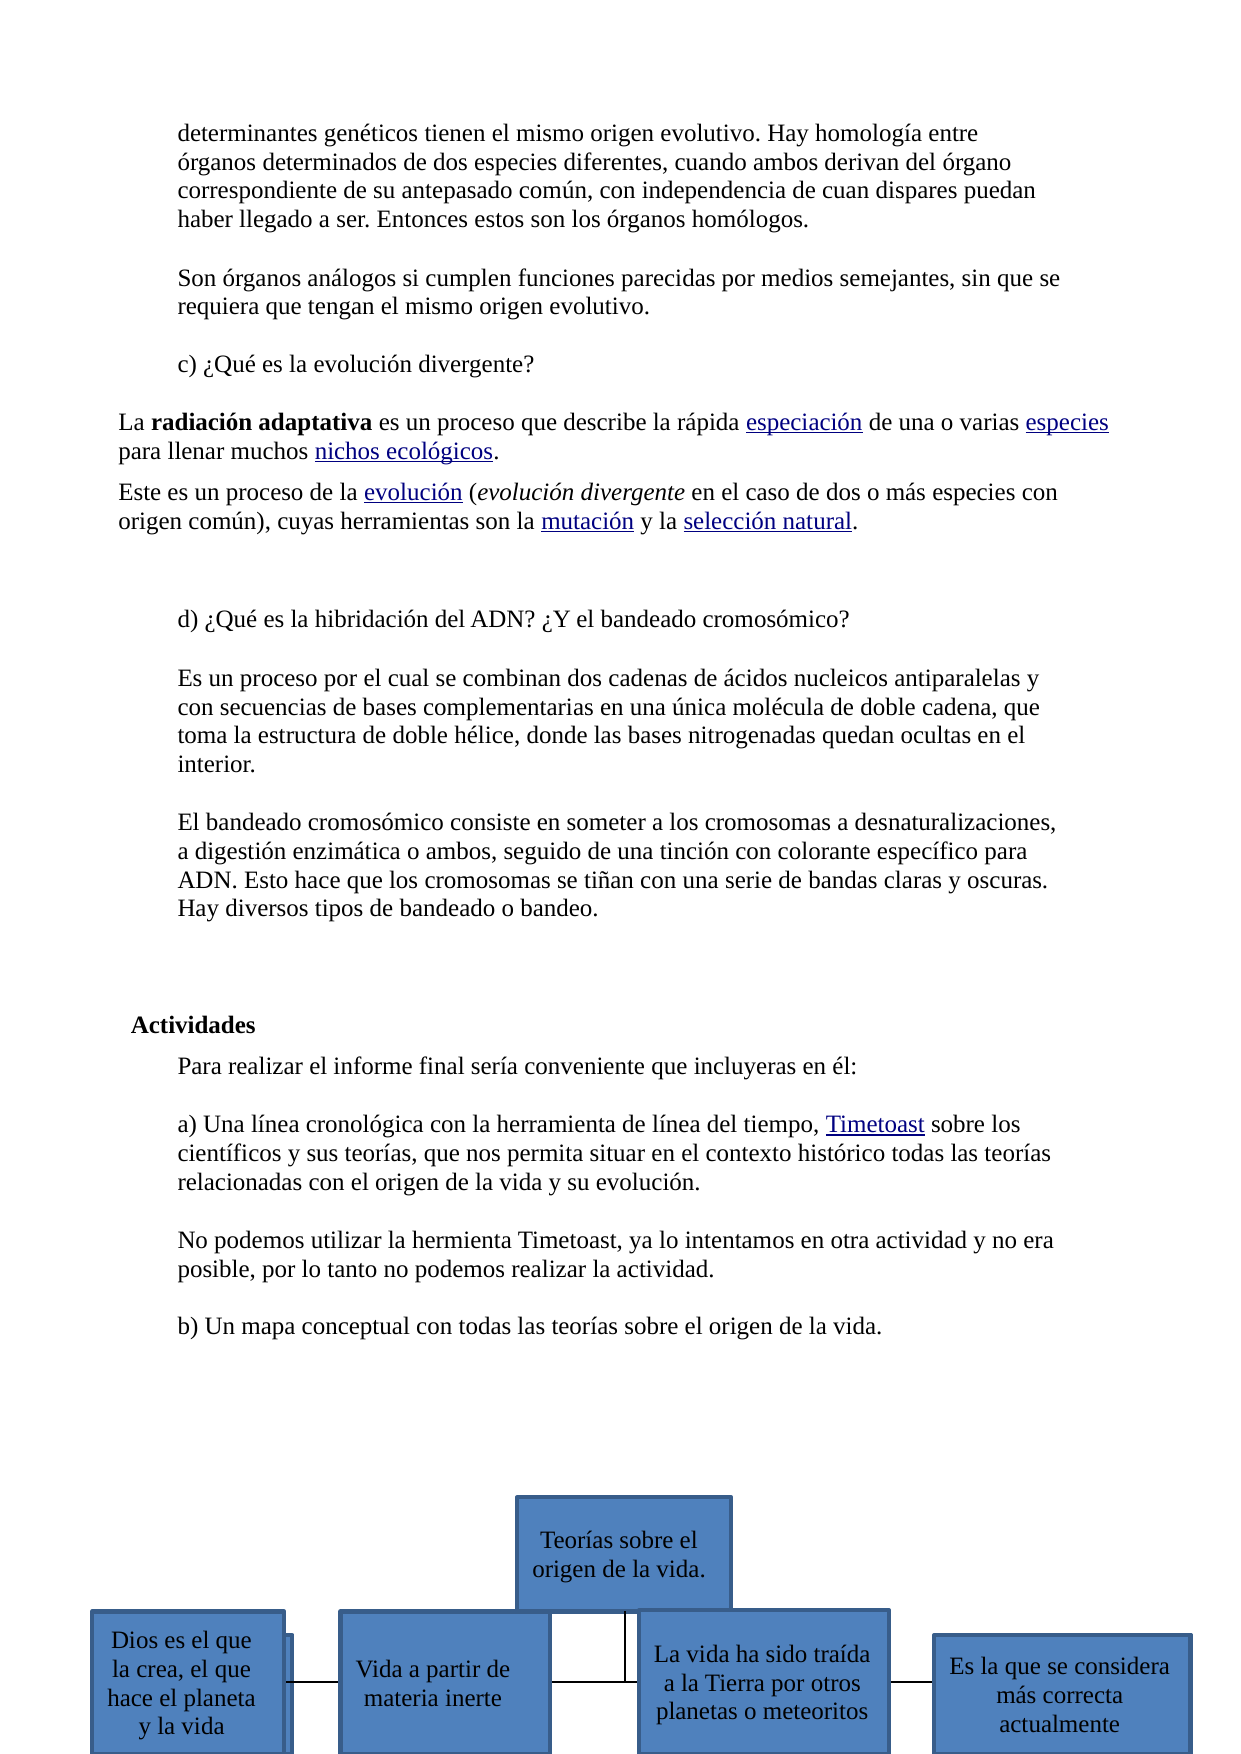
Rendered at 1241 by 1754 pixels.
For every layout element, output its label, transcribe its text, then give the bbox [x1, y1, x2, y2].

text d) ¿Qué es la hibridación del ADN? ¿Y el bandeado cromosómico? [177, 547, 1063, 633]
text determinantes genéticos tienen el mismo origen evolutivo. Hay homología entre órganos determinados de dos especies diferentes, cuando ambos derivan del órgano correspondiente de su antepasado común, con independencia de cuan dispares puedan haber llegado a ser. Entonces estos son los órganos homólogos. [177, 118, 1063, 233]
text a) Una línea cronológica con la herramienta de línea del tiempo, Timetoast sobre los científicos y sus teorías, que nos permita situar en el contexto histórico todas las teorías relacionadas con el origen de la vida y su evolución. [177, 1109, 1063, 1196]
text El bandeado cromosómico consiste en someter a los cromosomas a desnaturalizaciones, a digestión enzimática o ambos, seguido de una tinción con colorante específico para ADN. Esto hace que los cromosomas se tiñan con una serie de bandas claras y oscuras. Hay diversos tipos de bandeado o bandeo. [177, 807, 1063, 922]
text Este es un proceso de la evolución (evolución divergente en el caso de dos o más especies con origen común), cuyas herramientas son la mutación y la selección natural. [118, 477, 1122, 534]
text Para realizar el informe final sería conveniente que incluyeras en él: [177, 1051, 1063, 1080]
text Actividades [118, 1010, 1122, 1039]
text Es un proceso por el cual se combinan dos cadenas de ácidos nucleicos antiparalelas y con secuencias de bases complementarias en una única molécula de doble cadena, que toma la estructura de doble hélice, donde las bases nitrogenadas quedan ocultas en el interior. [177, 663, 1063, 778]
text No podemos utilizar la hermienta Timetoast, ya lo intentamos en otra actividad y no era posible, por lo tanto no podemos realizar la actividad. b) Un mapa conceptual con todas las teorías sobre el origen de la vida. [177, 1225, 1063, 1340]
text Son órganos análogos si cumplen funciones parecidas por medios semejantes, sin que se requiera que tengan el mismo origen evolutivo. c) ¿Qué es la evolución divergente? [177, 263, 1063, 378]
text La radiación adaptativa es un proceso que describe la rápida especiación de una o varias especies para llenar muchos nichos ecológicos. [118, 407, 1122, 464]
